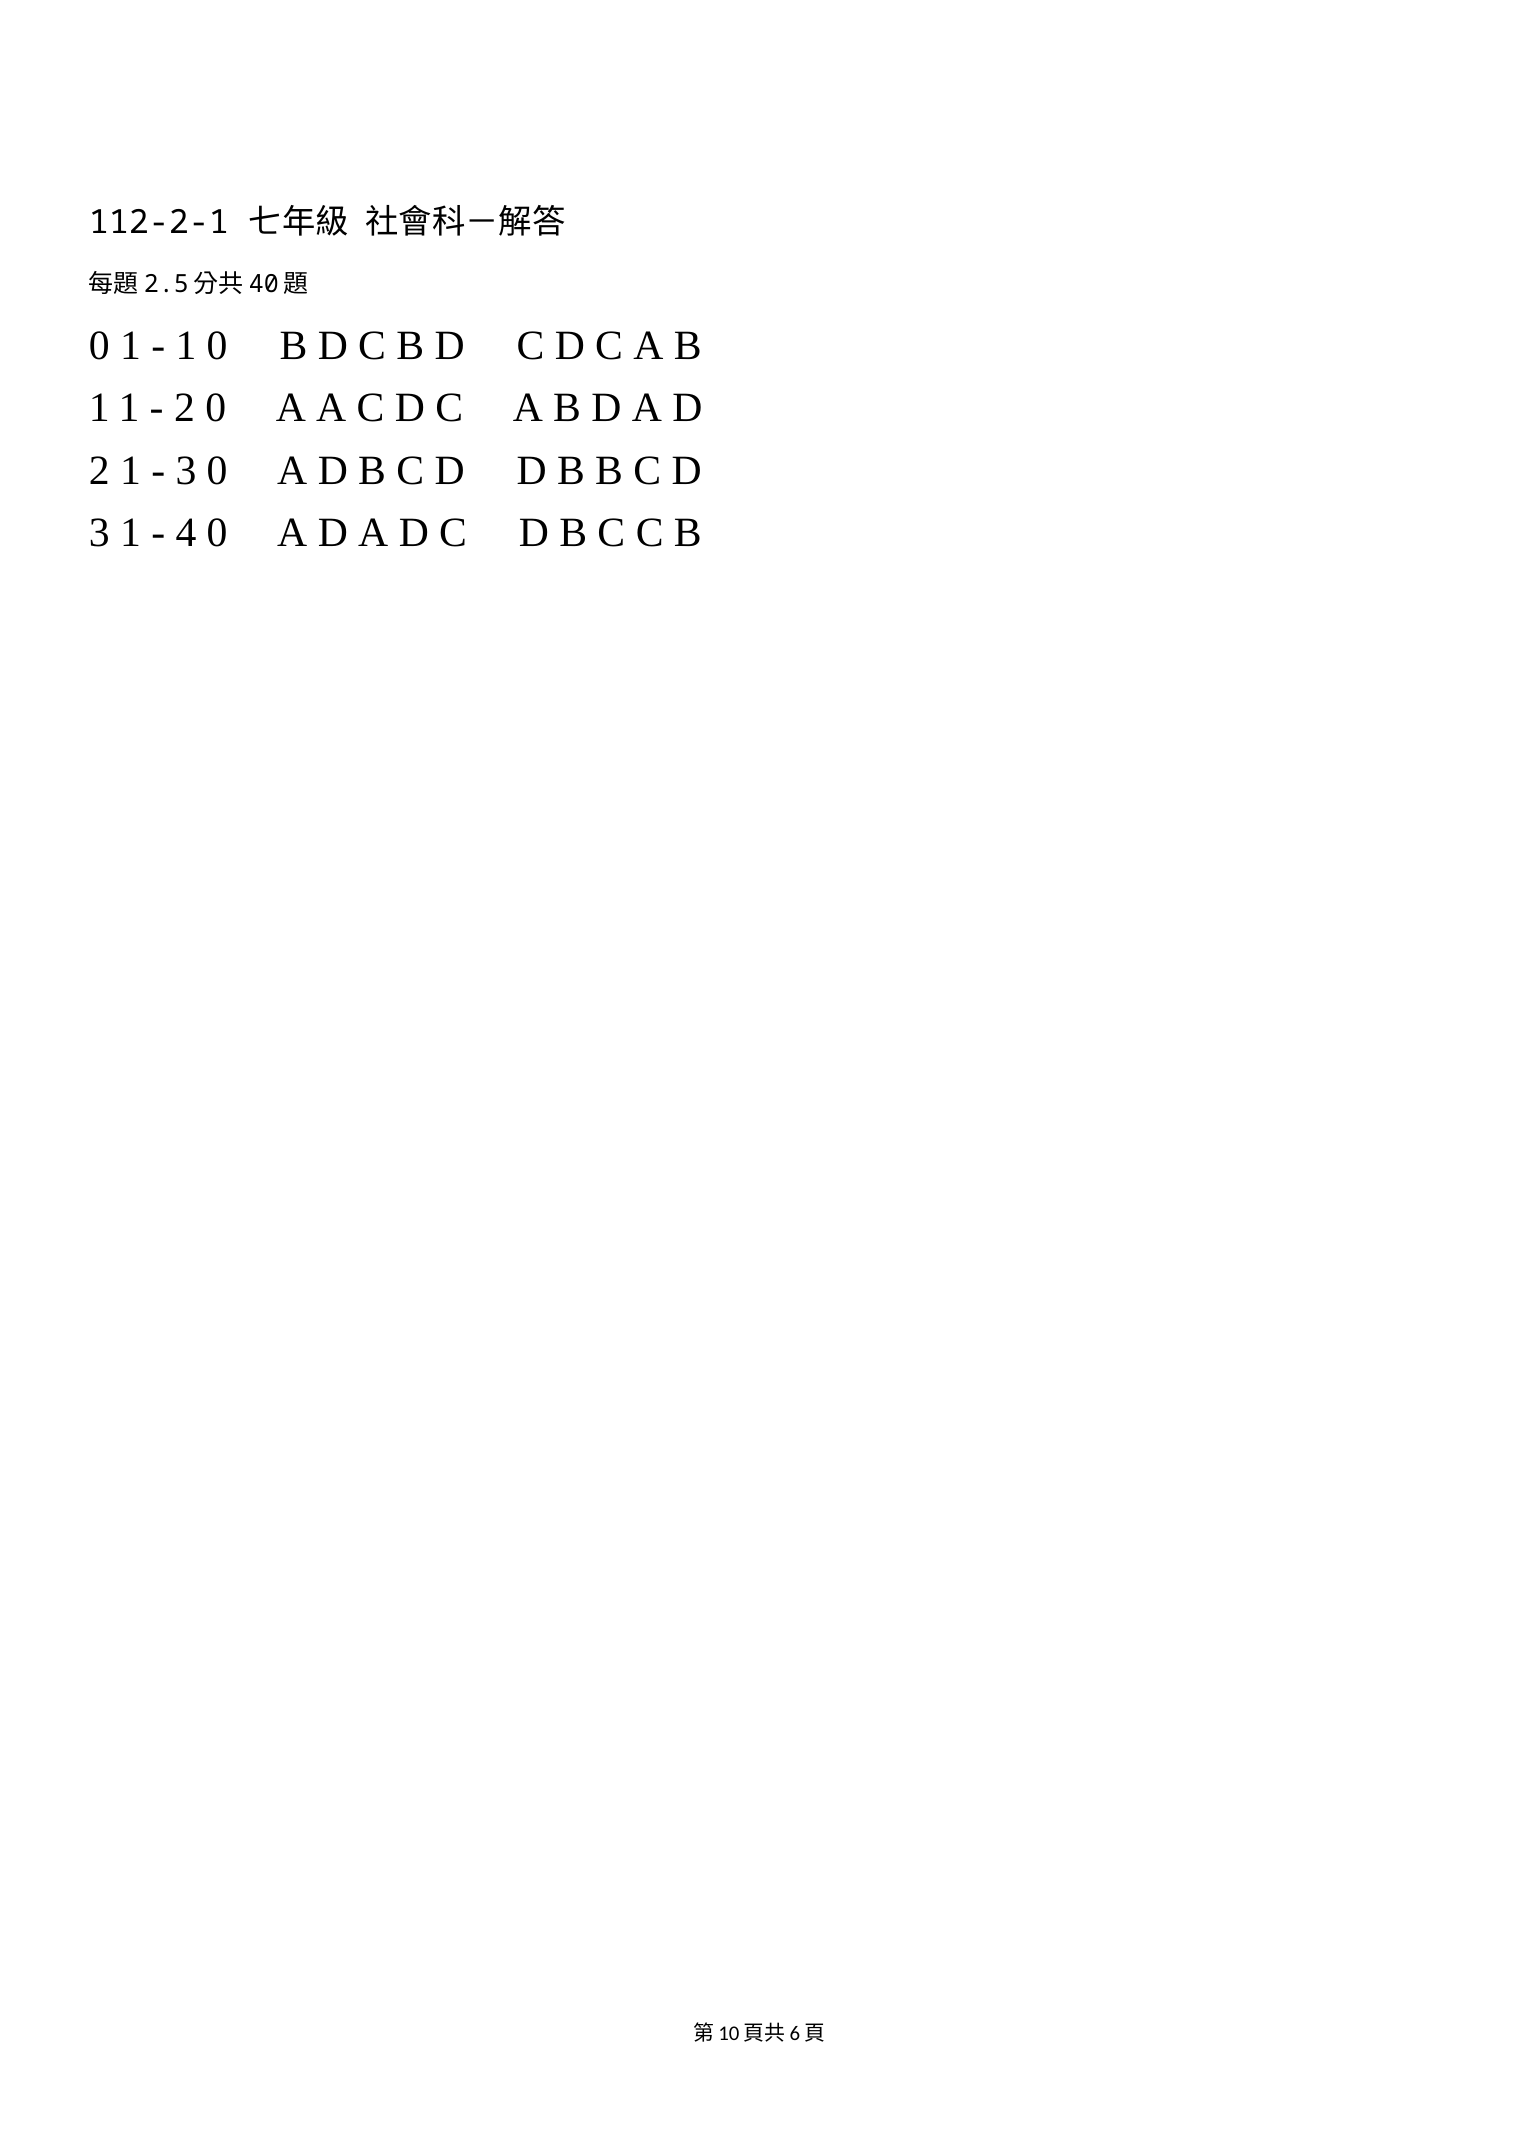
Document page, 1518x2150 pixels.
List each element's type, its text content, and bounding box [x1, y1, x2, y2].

text 11-20 AACDC ABDAD [89, 365, 1429, 427]
text 01-10 BDCBD CDCAB [89, 302, 1429, 365]
text 31-40 ADADC DBCCB [89, 490, 1429, 552]
text 21-30 ADBCD DBBCD [89, 427, 1429, 490]
text 每題2.5分共40題 [89, 240, 1429, 302]
text 112-2-1 七年級 社會科－解答 [89, 177, 1429, 240]
